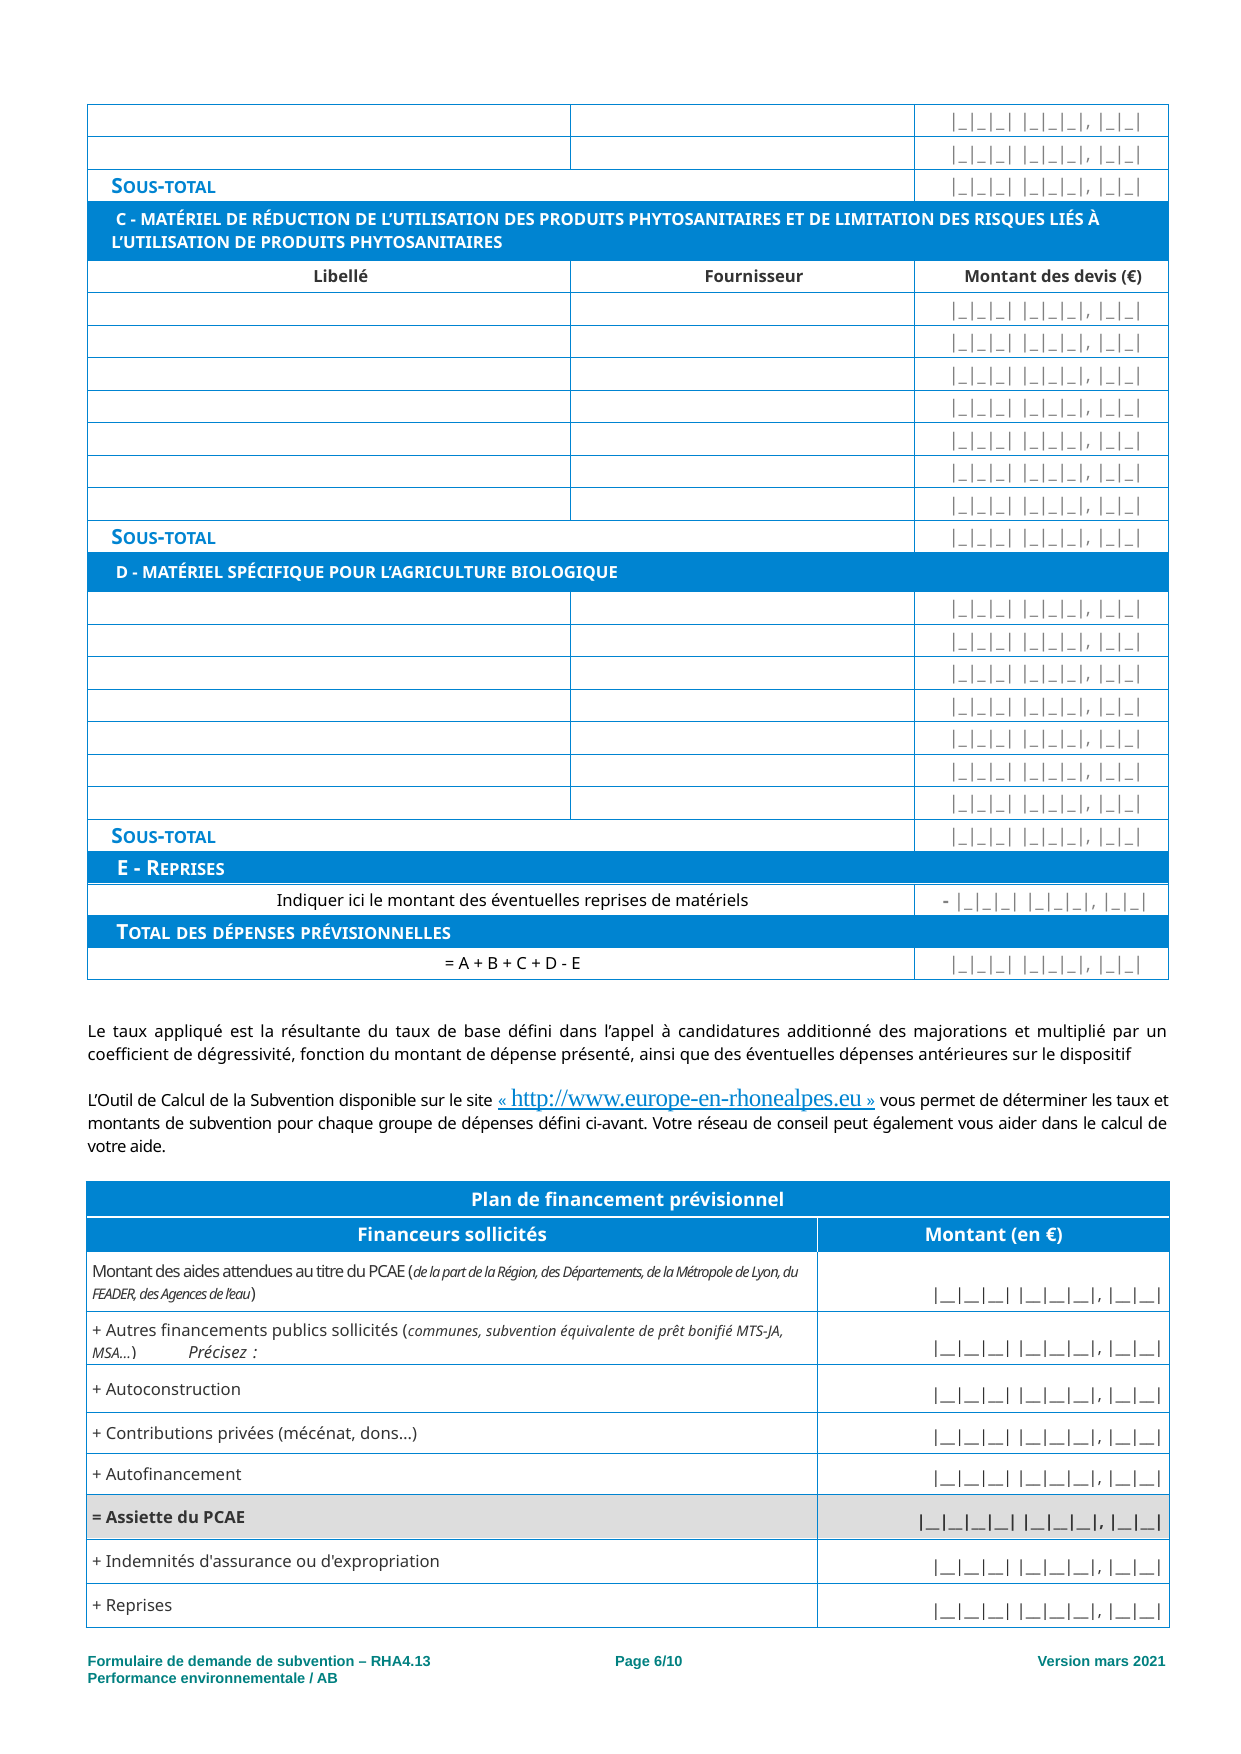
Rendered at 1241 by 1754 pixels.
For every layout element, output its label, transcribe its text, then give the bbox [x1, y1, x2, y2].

table_cell + Reprises [87, 1584, 817, 1627]
table_cell Indiquer ici le montant des éventuelles reprises de matériels [88, 885, 914, 915]
table_cell [571, 423, 914, 455]
table_cell |__|__|__| |__|__|__|, |__|__| [818, 1365, 1169, 1412]
table_cell |_|_|_| |_|_|_|, |_|_| [915, 690, 1168, 721]
table_cell |__|__|__| |__|__|__|, |__|__| [818, 1454, 1169, 1494]
table_cell Sous-total [88, 820, 914, 851]
table_cell E - Reprises [88, 852, 1168, 883]
table_cell [88, 592, 570, 623]
table_cell + Autofinancement [87, 1454, 817, 1494]
table_cell = A + B + C + D - E [88, 948, 914, 979]
table_cell Total des dépenses prévisionnelles [88, 916, 1168, 947]
table_cell |_|_|_| |_|_|_|, |_|_| [915, 820, 1168, 851]
table_cell |_|_|_| |_|_|_|, |_|_| [915, 592, 1168, 623]
table_cell Montant des aides attendues au titre du PCAE (de la part de la Région, des Départements, de la Métropole de Lyon, du FEADER, des Agences de l’eau) [87, 1253, 817, 1311]
table_cell |_|_|_| |_|_|_|, |_|_| [915, 170, 1168, 201]
table_cell [571, 755, 914, 786]
table_cell [571, 722, 914, 753]
table_cell |_|_|_| |_|_|_|, |_|_| [915, 137, 1168, 169]
table_cell [571, 293, 914, 325]
table_cell |_|_|_| |_|_|_|, |_|_| [915, 755, 1168, 786]
table_cell [571, 391, 914, 422]
table_cell [88, 625, 570, 656]
table_cell |_|_|_| |_|_|_|, |_|_| [915, 358, 1168, 390]
table_cell [88, 787, 570, 818]
table_cell = Assiette du PCAE [87, 1495, 817, 1538]
table_cell |_|_|_| |_|_|_|, |_|_| [915, 488, 1168, 520]
table_cell [571, 358, 914, 390]
table_header Plan de financement prévisionnel [87, 1182, 1169, 1216]
table_cell |__|__|__| |__|__|__|, |__|__| [818, 1540, 1169, 1583]
table_cell [88, 105, 570, 136]
table_cell |__|__|__| |__|__|__|, |__|__| [818, 1413, 1169, 1453]
table_cell + Contributions privées (mécénat, dons…) [87, 1413, 817, 1453]
table_cell Financeurs sollicités [87, 1218, 817, 1252]
text L’Outil de Calcul de la Subvention disponible sur le site « http://www.europe-en-rhonealpes.eu » vous permet de déterminer les taux et montants de subvention pour chaque groupe de dépenses défini ci-avant. Votre réseau de conseil peut également vous aider dans le calcul de votre aide. [87, 1083, 1169, 1157]
table_cell |_|_|_| |_|_|_|, |_|_| [915, 456, 1168, 487]
table_cell |_|_|_| |_|_|_|, |_|_| [915, 722, 1168, 753]
table_cell Sous-total [88, 170, 914, 201]
table_cell [571, 690, 914, 721]
table_cell |__|__|__| |__|__|__|, |__|__| [818, 1312, 1169, 1364]
table_cell |__|__|__| |__|__|__|, |__|__| [818, 1584, 1169, 1627]
table_cell - |_|_|_| |_|_|_|, |_|_| [915, 885, 1168, 915]
table_cell [571, 105, 914, 136]
table_cell + Indemnités d'assurance ou d'expropriation [87, 1540, 817, 1583]
table_cell [88, 488, 570, 520]
table_cell [88, 293, 570, 325]
table_cell |__|__|__| |__|__|__|, |__|__| [818, 1253, 1169, 1311]
text Le taux appliqué est la résultante du taux de base défini dans l’appel à candidatures additionné des majorations et multiplié par un coefficient de dégressivité, fonction du montant de dépense présenté, ainsi que des éventuelles dépenses antérieures sur le dispositif [87, 1020, 1169, 1065]
table_cell [88, 137, 570, 169]
table_cell [88, 755, 570, 786]
table_cell |_|_|_| |_|_|_|, |_|_| [915, 293, 1168, 325]
table_cell Montant des devis (€) [915, 261, 1168, 292]
table_cell Libellé [88, 261, 570, 292]
table_cell [571, 625, 914, 656]
table_cell Sous-total [88, 521, 914, 552]
table_cell [88, 722, 570, 753]
table_cell [571, 787, 914, 818]
table_cell |_|_|_| |_|_|_|, |_|_| [915, 521, 1168, 552]
table_cell [571, 592, 914, 623]
table_cell + Autoconstruction [87, 1365, 817, 1412]
table_cell [88, 657, 570, 688]
table_cell [88, 326, 570, 357]
table_cell |_|_|_| |_|_|_|, |_|_| [915, 657, 1168, 688]
table_cell Montant (en €) [818, 1218, 1169, 1252]
table_cell |_|_|_| |_|_|_|, |_|_| [915, 423, 1168, 455]
table_cell C - MATÉRIEL DE RÉDUCTION DE L’UTILISATION DES PRODUITS PHYTOSANITAIRES ET DE LIMITATION DES RISQUES LIÉS À L’UTILISATION DE PRODUITS PHYTOSANITAIRES [88, 202, 1168, 260]
table_cell |_|_|_| |_|_|_|, |_|_| [915, 326, 1168, 357]
table_cell [571, 456, 914, 487]
table_cell [571, 326, 914, 357]
table_cell |__|__|__|__| |__|__|__|, |__|__| [818, 1495, 1169, 1538]
table_cell [88, 456, 570, 487]
table_cell [571, 137, 914, 169]
table_cell |_|_|_| |_|_|_|, |_|_| [915, 787, 1168, 818]
table_cell [88, 358, 570, 390]
table_cell + Autres financements publics sollicités (communes, subvention équivalente de prêt bonifié MTS-JA, MSA…) Précisez : [87, 1312, 817, 1364]
table_cell [88, 391, 570, 422]
table_cell |_|_|_| |_|_|_|, |_|_| [915, 105, 1168, 136]
table_cell [88, 690, 570, 721]
table_cell |_|_|_| |_|_|_|, |_|_| [915, 625, 1168, 656]
table_cell D - MATÉRIEL SPÉCIFIQUE POUR L’AGRICULTURE BIOLOGIQUE [88, 553, 1168, 591]
table_cell [571, 657, 914, 688]
table_cell |_|_|_| |_|_|_|, |_|_| [915, 391, 1168, 422]
table_cell [88, 423, 570, 455]
table_cell Fournisseur [571, 261, 914, 292]
table_cell |_|_|_| |_|_|_|, |_|_| [915, 948, 1168, 979]
table_cell [571, 488, 914, 520]
